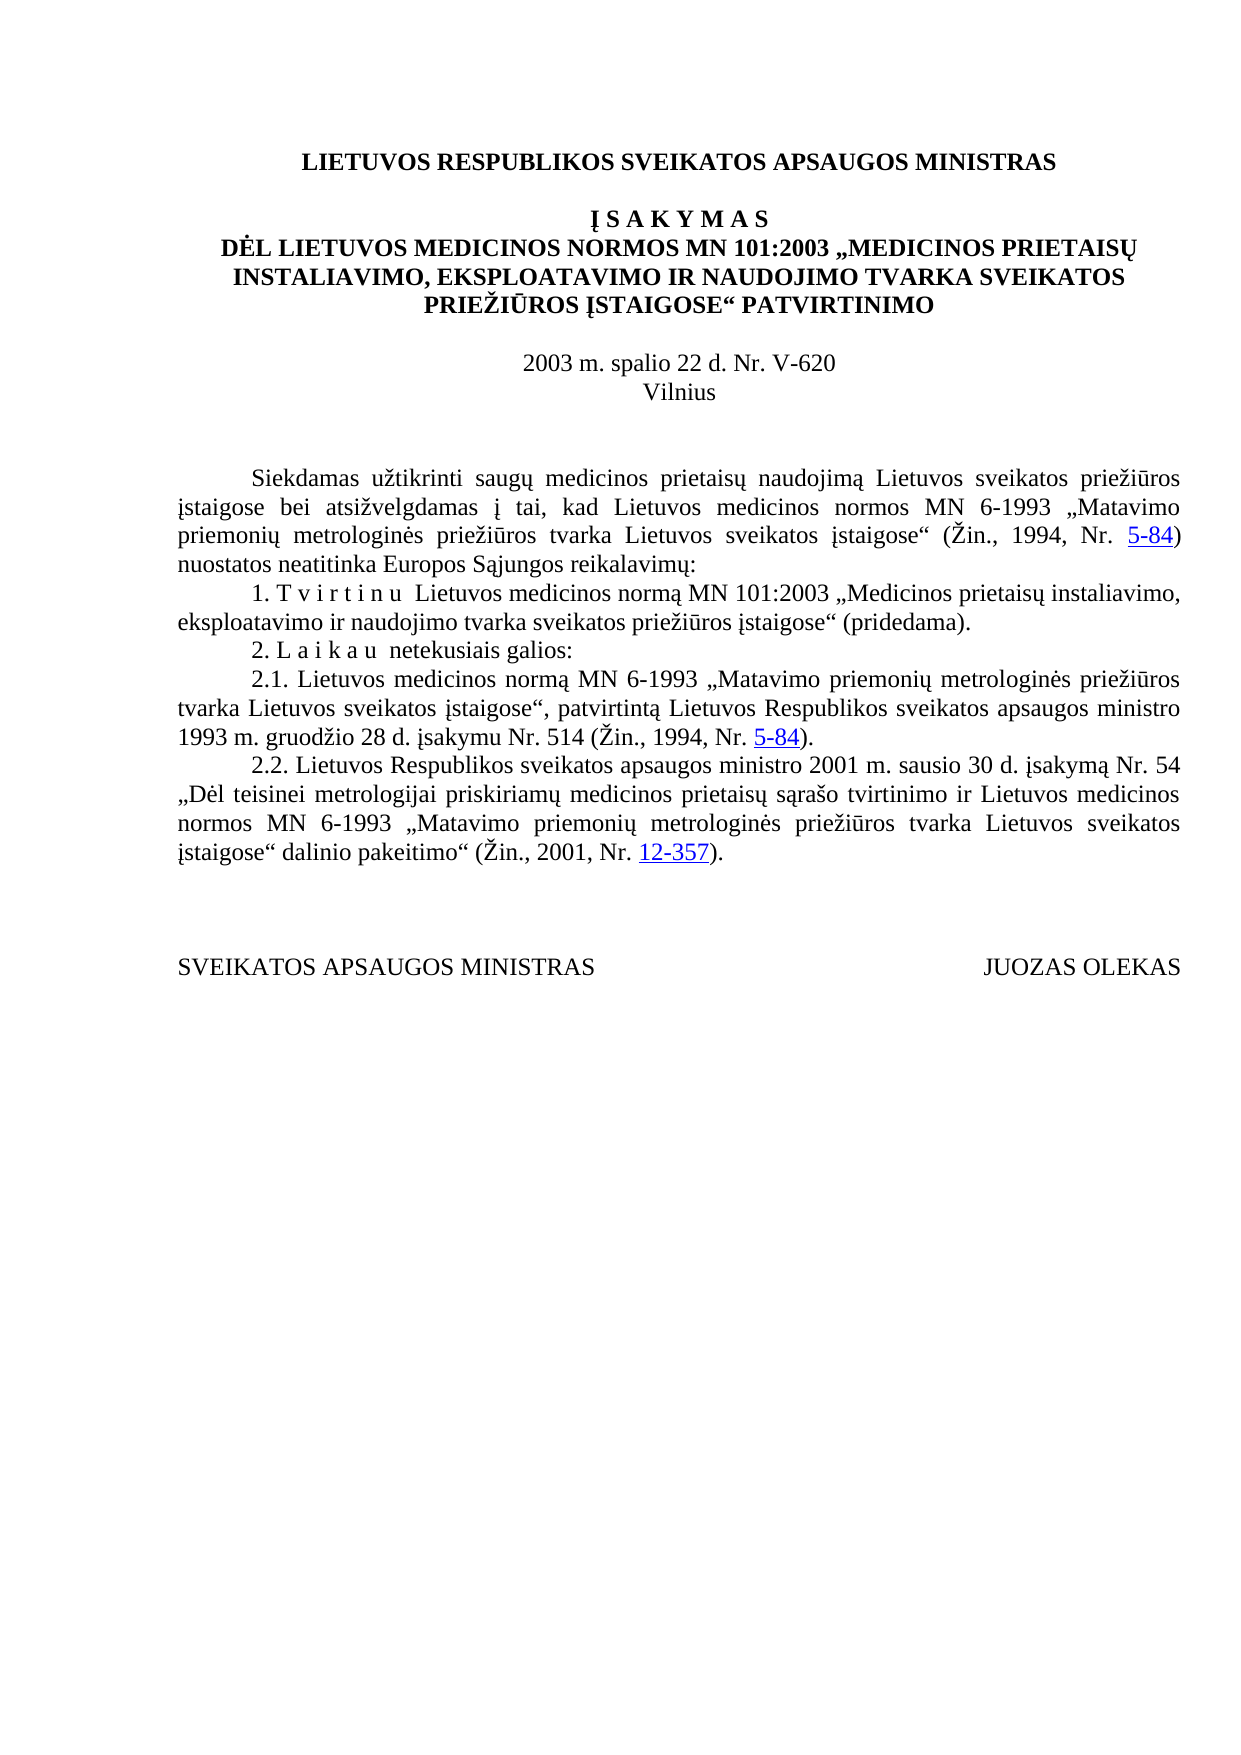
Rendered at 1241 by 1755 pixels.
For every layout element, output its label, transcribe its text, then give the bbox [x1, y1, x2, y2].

text 1. Tvirtinu Lietuvos medicinos normą MN 101:2003 „Medicinos prietaisų instaliavimo, eksploatavimo ir naudojimo tvarka sveikatos priežiūros įstaigose“ (pridedama). [177, 578, 1181, 636]
text 2.2. Lietuvos Respublikos sveikatos apsaugos ministro 2001 m. sausio 30 d. įsakymą Nr. 54 „Dėl teisinei metrologijai priskiriamų medicinos prietaisų sąrašo tvirtinimo ir Lietuvos medicinos normos MN 6-1993 „Matavimo priemonių metrologinės priežiūros tvarka Lietuvos sveikatos įstaigose“ dalinio pakeitimo“ (Žin., 2001, Nr. 12-357). [177, 751, 1181, 866]
text DĖL LIETUVOS MEDICINOS NORMOS MN 101:2003 „MEDICINOS PRIETAISŲ INSTALIAVIMO, EKSPLOATAVIMO IR NAUDOJIMO TVARKA SVEIKATOS PRIEŽIŪROS ĮSTAIGOSE“ PATVIRTINIMO [177, 233, 1181, 319]
text Siekdamas užtikrinti saugų medicinos prietaisų naudojimą Lietuvos sveikatos priežiūros įstaigose bei atsižvelgdamas į tai, kad Lietuvos medicinos normos MN 6-1993 „Matavimo priemonių metrologinės priežiūros tvarka Lietuvos sveikatos įstaigose“ (Žin., 1994, Nr. 5-84) nuostatos neatitinka Europos Sąjungos reikalavimų: [177, 463, 1181, 578]
text 2. Laikau netekusiais galios: [177, 636, 1181, 664]
text LIETUVOS RESPUBLIKOS SVEIKATOS APSAUGOS MINISTRAS [177, 147, 1181, 176]
text SVEIKATOS APSAUGOS MINISTRAS JUOZAS OLEKAS [177, 952, 1181, 981]
text Į S A K Y M A S [177, 204, 1181, 233]
text 2003 m. spalio 22 d. Nr. V-620 [177, 348, 1181, 377]
text 2.1. Lietuvos medicinos normą MN 6-1993 „Matavimo priemonių metrologinės priežiūros tvarka Lietuvos sveikatos įstaigose“, patvirtintą Lietuvos Respublikos sveikatos apsaugos ministro 1993 m. gruodžio 28 d. įsakymu Nr. 514 (Žin., 1994, Nr. 5-84). [177, 664, 1181, 751]
text Vilnius [177, 377, 1181, 406]
